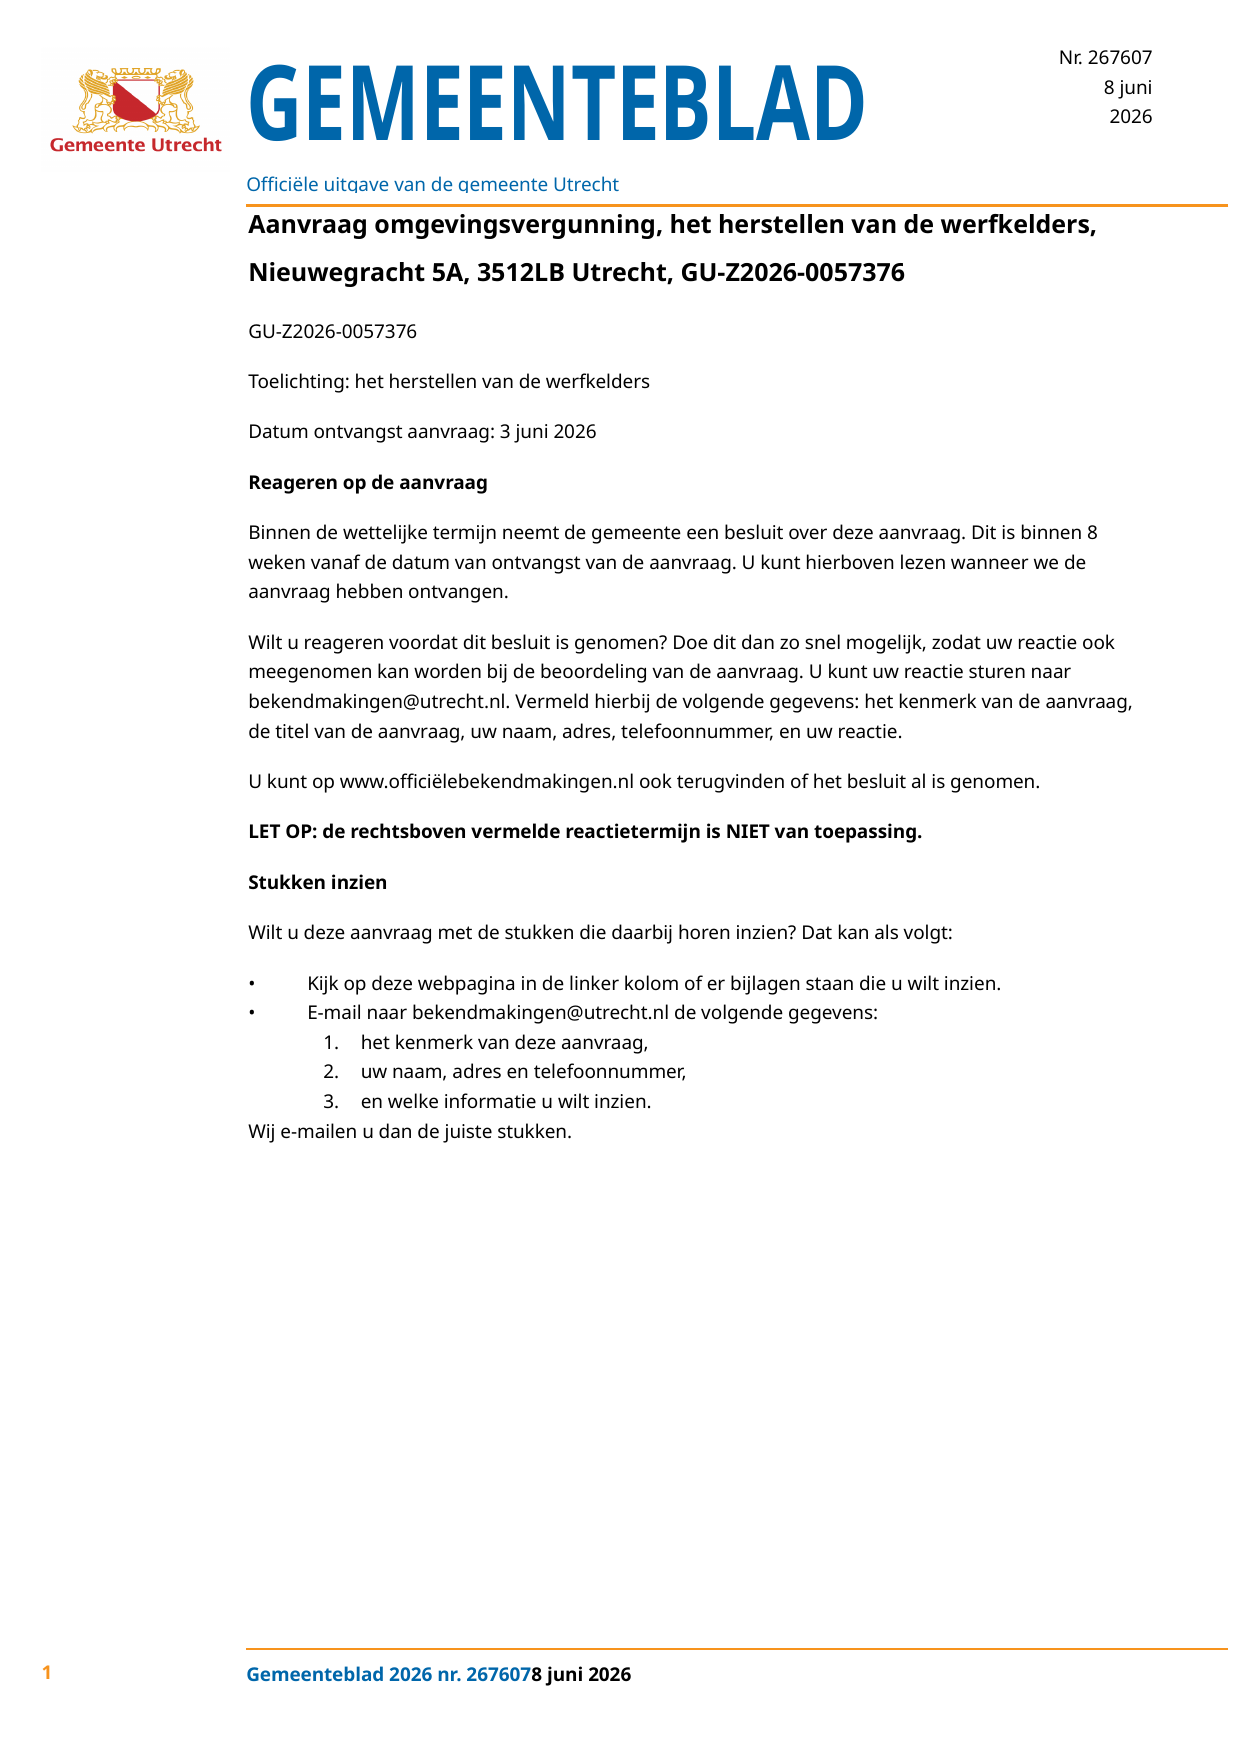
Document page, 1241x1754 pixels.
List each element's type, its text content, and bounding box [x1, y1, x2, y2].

text U kunt op www.officiëlebekendmakingen.nl ook terugvinden of het besluit al is genomen. [248, 768, 1152, 794]
text Binnen de wettelijke termijn neemt de gemeente een besluit over deze aanvraag. Dit is binnen 8 weken vanaf de datum van ontvangst van de aanvraag. U kunt hierboven lezen wanneer we de aanvraag hebben ontvangen. [248, 519, 1152, 604]
text Toelichting: het herstellen van de werfkelders [248, 368, 1152, 394]
text LET OP: de rechtsboven vermelde reactietermijn is NIET van toepassing. [248, 819, 1152, 844]
text Aanvraag omgevingsvergunning, het herstellen van de werfkelders, Nieuwegracht 5A, 3512LB Utrecht, GU-Z2026-0057376 [248, 207, 1152, 288]
list het kenmerk van deze aanvraag, [323, 1029, 1152, 1055]
text Reageren op de aanvraag [248, 469, 1152, 495]
text Datum ontvangst aanvraag: 3 juni 2026 [248, 419, 1152, 444]
picture [41, 47, 231, 172]
text GU-Z2026-0057376 [248, 318, 1152, 344]
list uw naam, adres en telefoonnummer, [323, 1059, 1152, 1084]
text Wilt u reageren voordat dit besluit is genomen? Doe dit dan zo snel mogelijk, zodat uw reactie ook meegenomen kan worden bij de beoordeling van de aanvraag. U kunt uw reactie sturen naar bekendmakingen@utrecht.nl. Vermeld hierbij de volgende gegevens: het kenmerk van de aanvraag, de titel van de aanvraag, uw naam, adres, telefoonnummer, en uw reactie. [248, 629, 1152, 744]
list en welke informatie u wilt inzien. [323, 1088, 1152, 1114]
list E-mail naar bekendmakingen@utrecht.nl de volgende gegevens: [248, 999, 1152, 1025]
list Kijk op deze webpagina in de linker kolom of er bijlagen staan die u wilt inzien. [248, 970, 1152, 996]
text Wij e-mailen u dan de juiste stukken. [248, 1118, 1152, 1144]
text Stukken inzien [248, 869, 1152, 895]
text Wilt u deze aanvraag met de stukken die daarbij horen inzien? Dat kan als volgt: [248, 919, 1152, 945]
